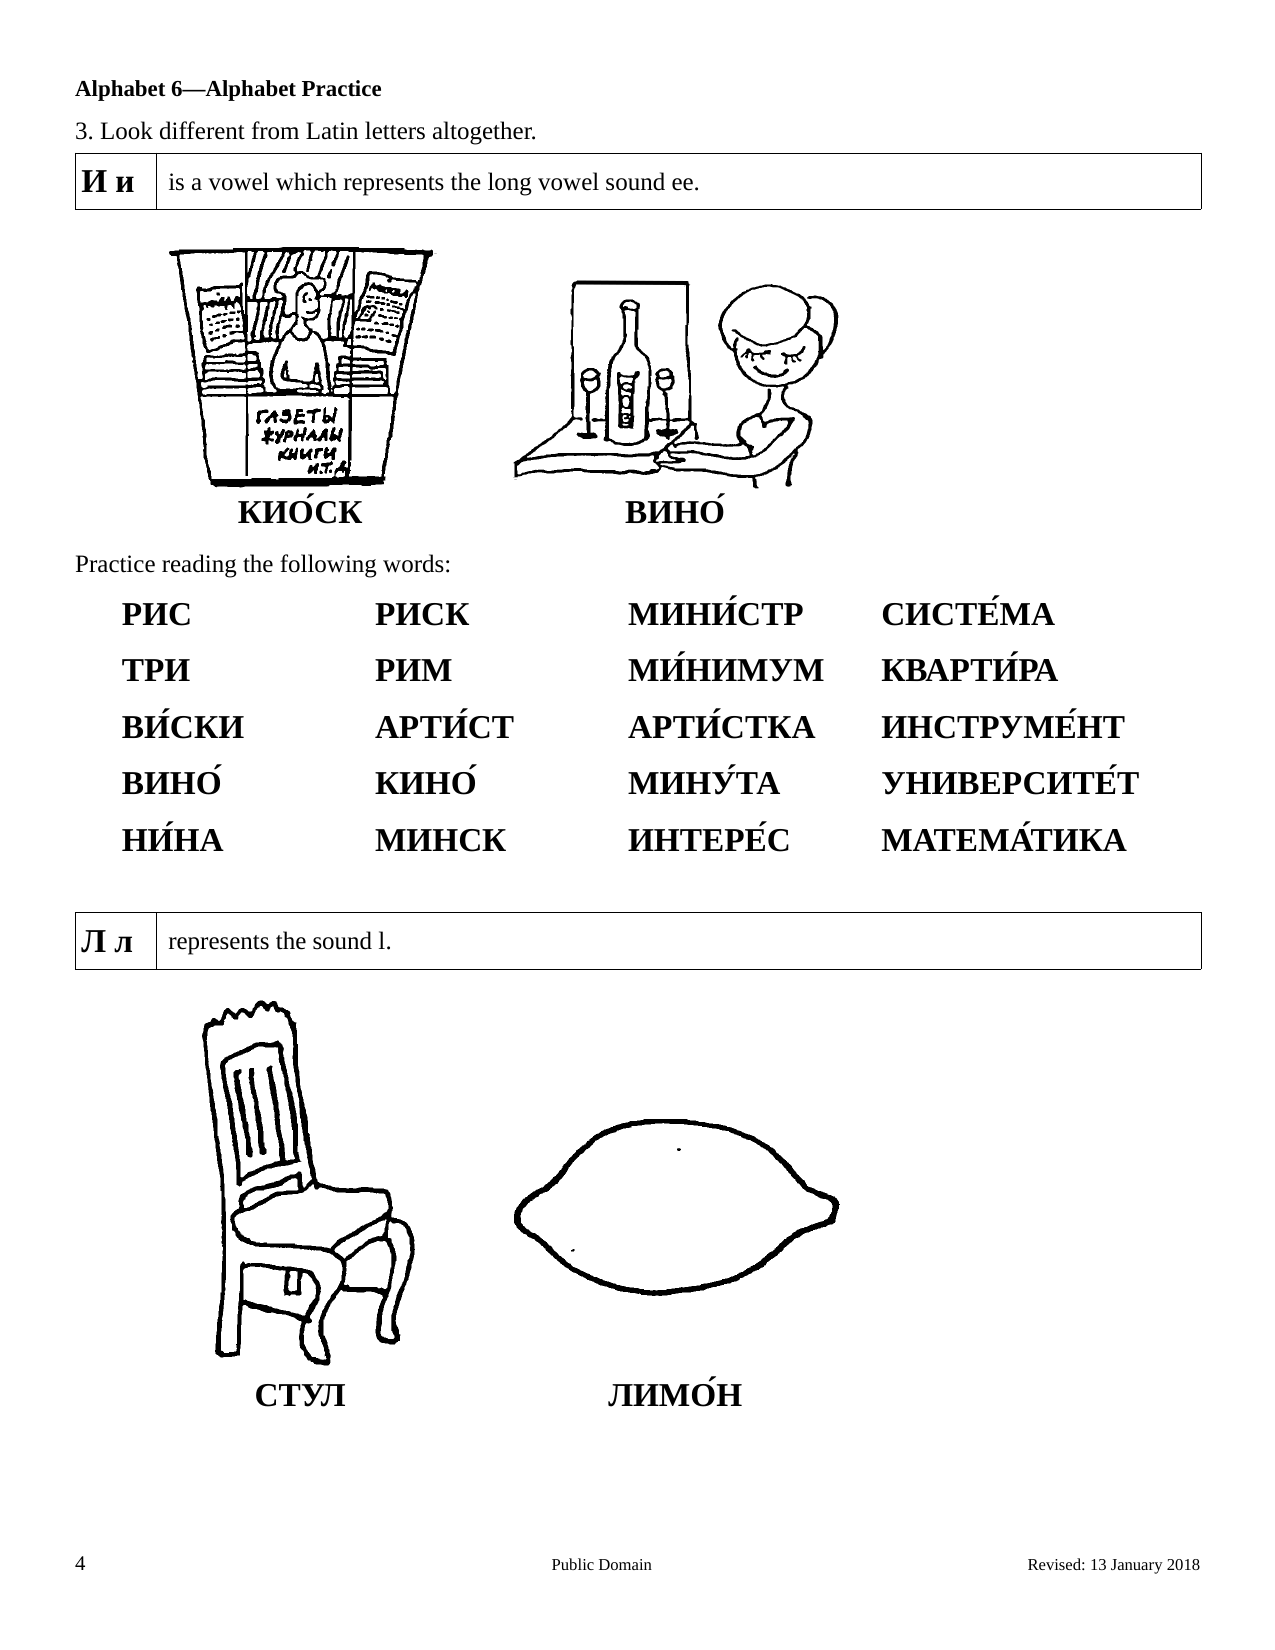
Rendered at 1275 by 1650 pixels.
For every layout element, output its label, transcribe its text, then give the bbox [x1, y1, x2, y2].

table_header represents the sound l. [157, 913, 1201, 969]
table_cell УНИВЕРСИТЕ́Т [872, 754, 1162, 811]
table_header Л л [76, 913, 156, 969]
picture [178, 994, 422, 1375]
table_cell МАТЕМА́ТИКА [872, 811, 1162, 867]
text Practice reading the following words: [75, 549, 1200, 577]
picture [506, 273, 844, 493]
table_header is a vowel which represents the long vowel sound ее. [157, 154, 1201, 209]
table_cell РИМ [366, 641, 619, 698]
table_cell АРТИ́СТКА [619, 698, 872, 754]
table_cell ТРИ [113, 641, 366, 698]
text 3. Look different from Latin letters altogether. [75, 116, 1200, 145]
table_cell АРТИ́СТ [366, 698, 619, 754]
table_header ЛИМО́Н [488, 991, 862, 1416]
table_cell МИ́НИМУМ [619, 641, 872, 698]
picture [506, 1112, 844, 1299]
table_header РИСК [366, 585, 619, 641]
table_cell МИНСК [366, 811, 619, 867]
table_header И и [76, 154, 156, 209]
picture [159, 234, 441, 493]
table_cell КИНО́ [366, 754, 619, 811]
table_header РИС [113, 585, 366, 641]
table_cell ИНТЕРЕ́С [619, 811, 872, 867]
table_cell НИ́НА [113, 811, 366, 867]
table_cell ИНСТРУМЕ́НТ [872, 698, 1162, 754]
table_cell КВАРТИ́РА [872, 641, 1162, 698]
table_cell ВИНО́ [113, 754, 366, 811]
table_cell МИНУ́ТА [619, 754, 872, 811]
table_cell ВИ́СКИ [113, 698, 366, 754]
table_header СИСТЕ́МА [872, 585, 1162, 641]
table_header СТУЛ [113, 991, 487, 1416]
table_header КИО́СК [113, 232, 487, 534]
table_header МИНИ́СТР [619, 585, 872, 641]
table_header ВИНО́ [488, 232, 862, 534]
